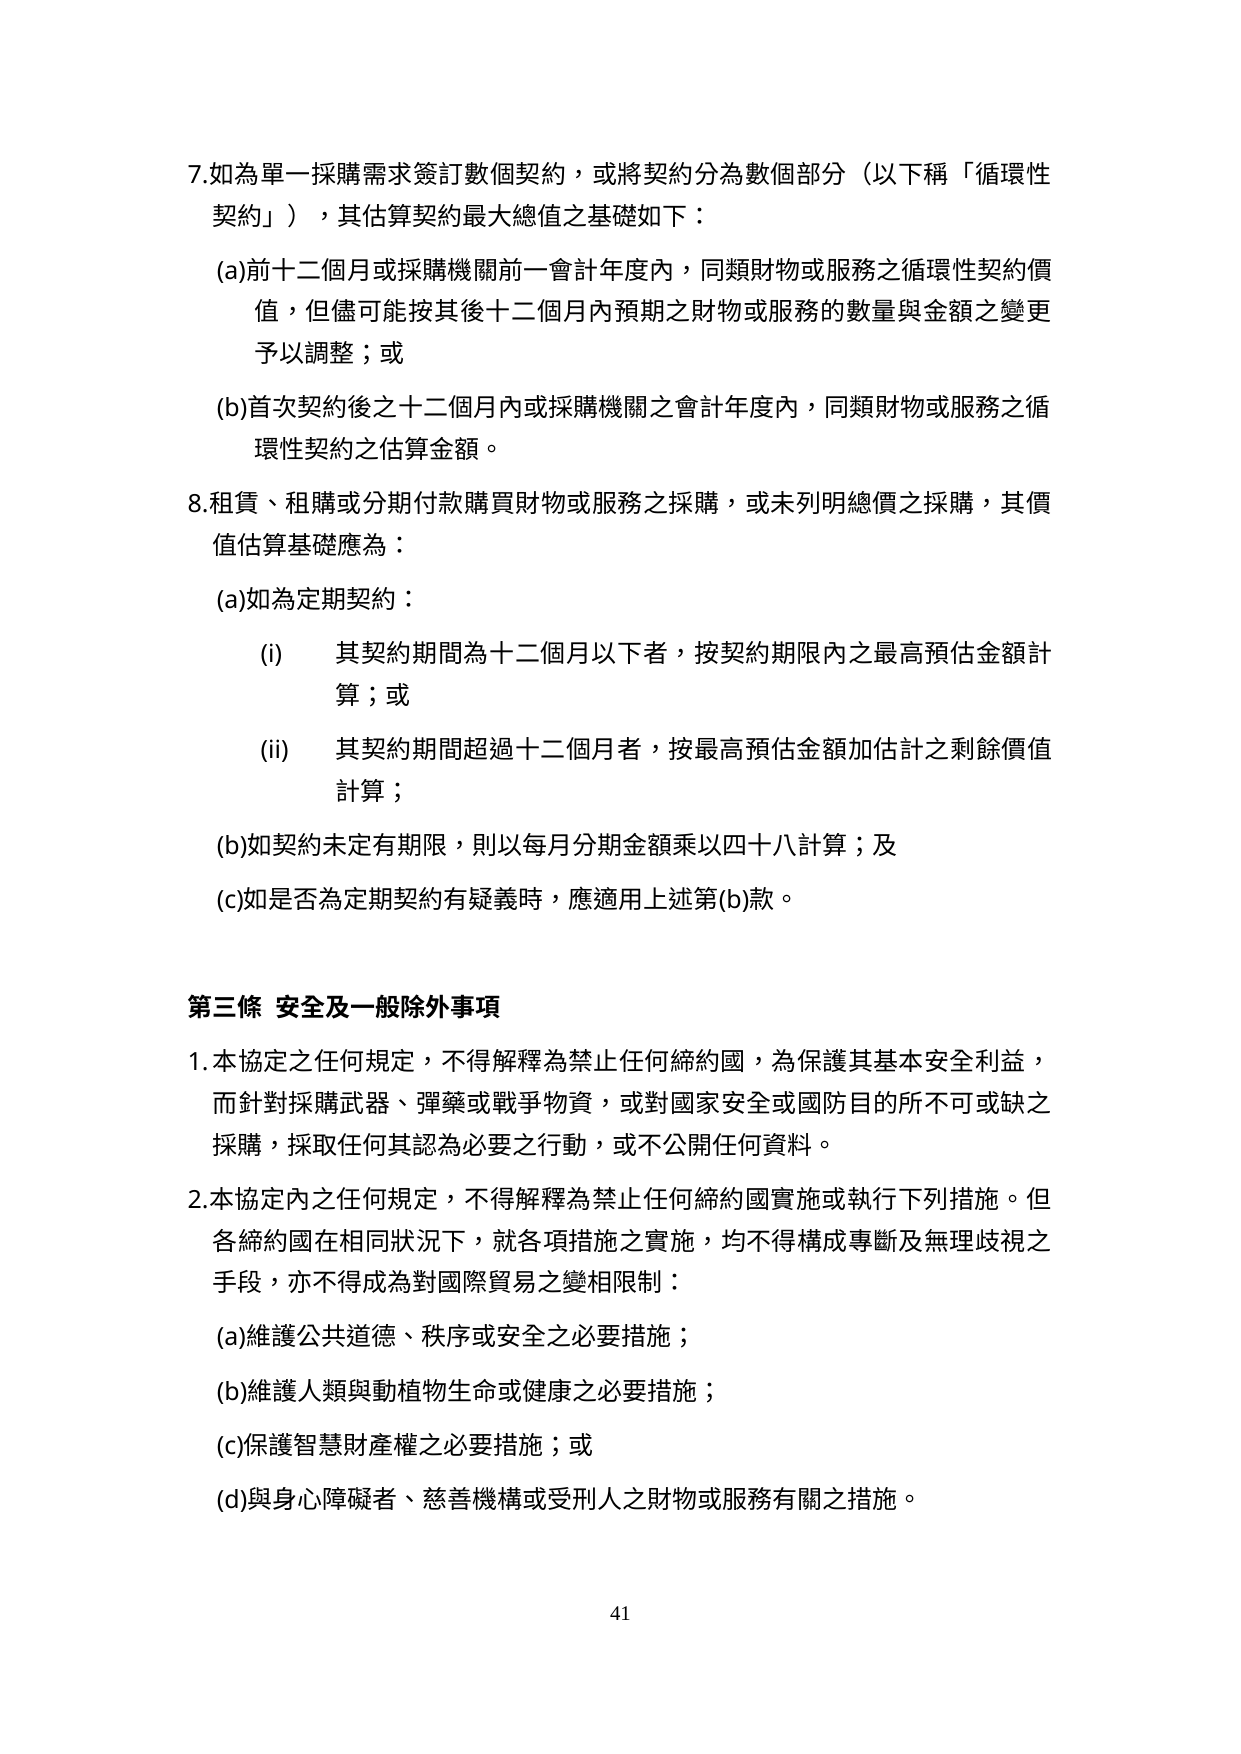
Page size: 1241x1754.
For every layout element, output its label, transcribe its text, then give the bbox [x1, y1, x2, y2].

text (a)如為定期契約： [217, 575, 1053, 617]
text 7.如為單一採購需求簽訂數個契約，或將契約分為數個部分（以下稱「循環性契約」），其估算契約最大總值之基礎如下： [187, 150, 1053, 233]
text (ii) 其契約期間超過十二個月者，按最高預估金額加估計之剩餘價值計算； [260, 725, 1053, 808]
text (a)前十二個月或採購機關前一會計年度內，同類財物或服務之循環性契約價值，但儘可能按其後十二個月內預期之財物或服務的數量與金額之變更予以調整；或 [217, 246, 1053, 371]
text (b)首次契約後之十二個月內或採購機關之會計年度內，同類財物或服務之循環性契約之估算金額。 [217, 383, 1053, 467]
text (b)如契約未定有期限，則以每月分期金額乘以四十八計算；及 [217, 821, 1053, 862]
text 1. 本協定之任何規定，不得解釋為禁止任何締約國，為保護其基本安全利益，而針對採購武器、彈藥或戰爭物資，或對國家安全或國防目的所不可或缺之採購，採取任何其認為必要之行動，或不公開任何資料。 [187, 1037, 1053, 1162]
text (c)如是否為定期契約有疑義時，應適用上述第(b)款。 [217, 875, 1053, 917]
text 8.租賃、租購或分期付款購買財物或服務之採購，或未列明總價之採購，其價值估算基礎應為： [187, 479, 1053, 562]
text (d)與身心障礙者、慈善機構或受刑人之財物或服務有關之措施。 [217, 1475, 1053, 1517]
text 第三條 安全及一般除外事項 [187, 983, 1053, 1025]
text (a)維護公共道德、秩序或安全之必要措施； [217, 1312, 1053, 1354]
text 2.本協定內之任何規定，不得解釋為禁止任何締約國實施或執行下列措施。但各締約國在相同狀況下，就各項措施之實施，均不得構成專斷及無理歧視之手段，亦不得成為對國際貿易之變相限制： [187, 1175, 1053, 1300]
text (i) 其契約期間為十二個月以下者，按契約期限內之最高預估金額計算；或 [260, 629, 1053, 712]
text (b)維護人類與動植物生命或健康之必要措施； [217, 1367, 1053, 1408]
text (c)保護智慧財產權之必要措施；或 [217, 1421, 1053, 1462]
